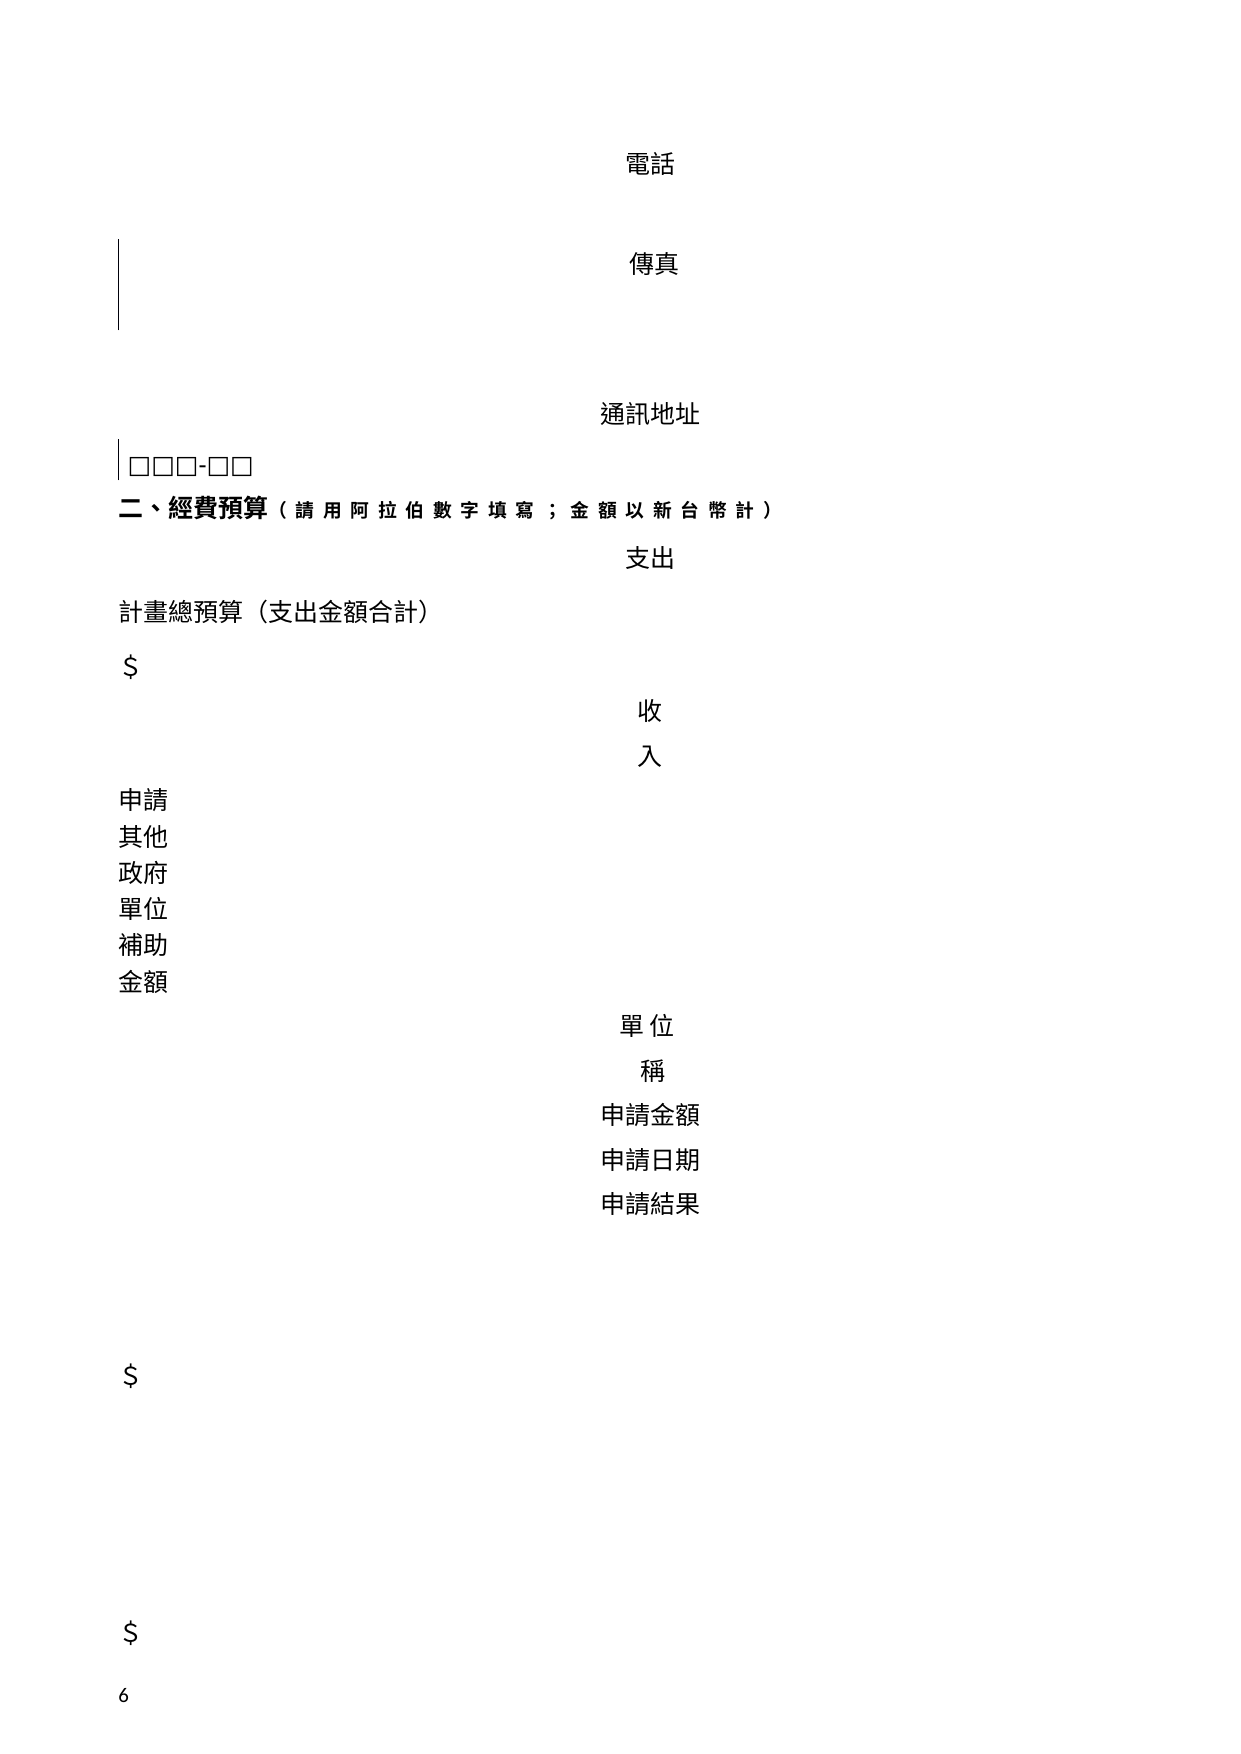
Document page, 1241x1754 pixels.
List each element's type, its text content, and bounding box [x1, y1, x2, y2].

text 單位 [118, 889, 1181, 926]
text 申請日期 [118, 1140, 1181, 1177]
text 申請 [118, 781, 1181, 817]
text 申請金額 [118, 1096, 1181, 1132]
text 二、經費預算（請用阿拉伯數字填寫；金額以新台幣計） [118, 489, 1181, 525]
text 稱 [118, 1051, 1181, 1087]
text 收 [118, 692, 1181, 728]
text 傳真 [119, 239, 1181, 280]
text 補助 [118, 926, 1181, 962]
text ＄ [118, 1613, 1181, 1649]
text 通訊地址 [118, 389, 1181, 430]
text ＄ [118, 1357, 1181, 1393]
text 政府 [118, 853, 1181, 889]
text □□□-□□ [119, 439, 1181, 480]
text 金額 [118, 962, 1181, 998]
text 其他 [118, 817, 1181, 853]
text ＄ [118, 637, 1181, 683]
text 計畫總預算（支出金額合計） [118, 583, 1181, 629]
text 支出 [118, 533, 1181, 575]
text 申請結果 [118, 1185, 1181, 1221]
text 入 [118, 736, 1181, 772]
text 電話 [118, 139, 1181, 180]
text 單 位 [118, 1007, 1181, 1043]
